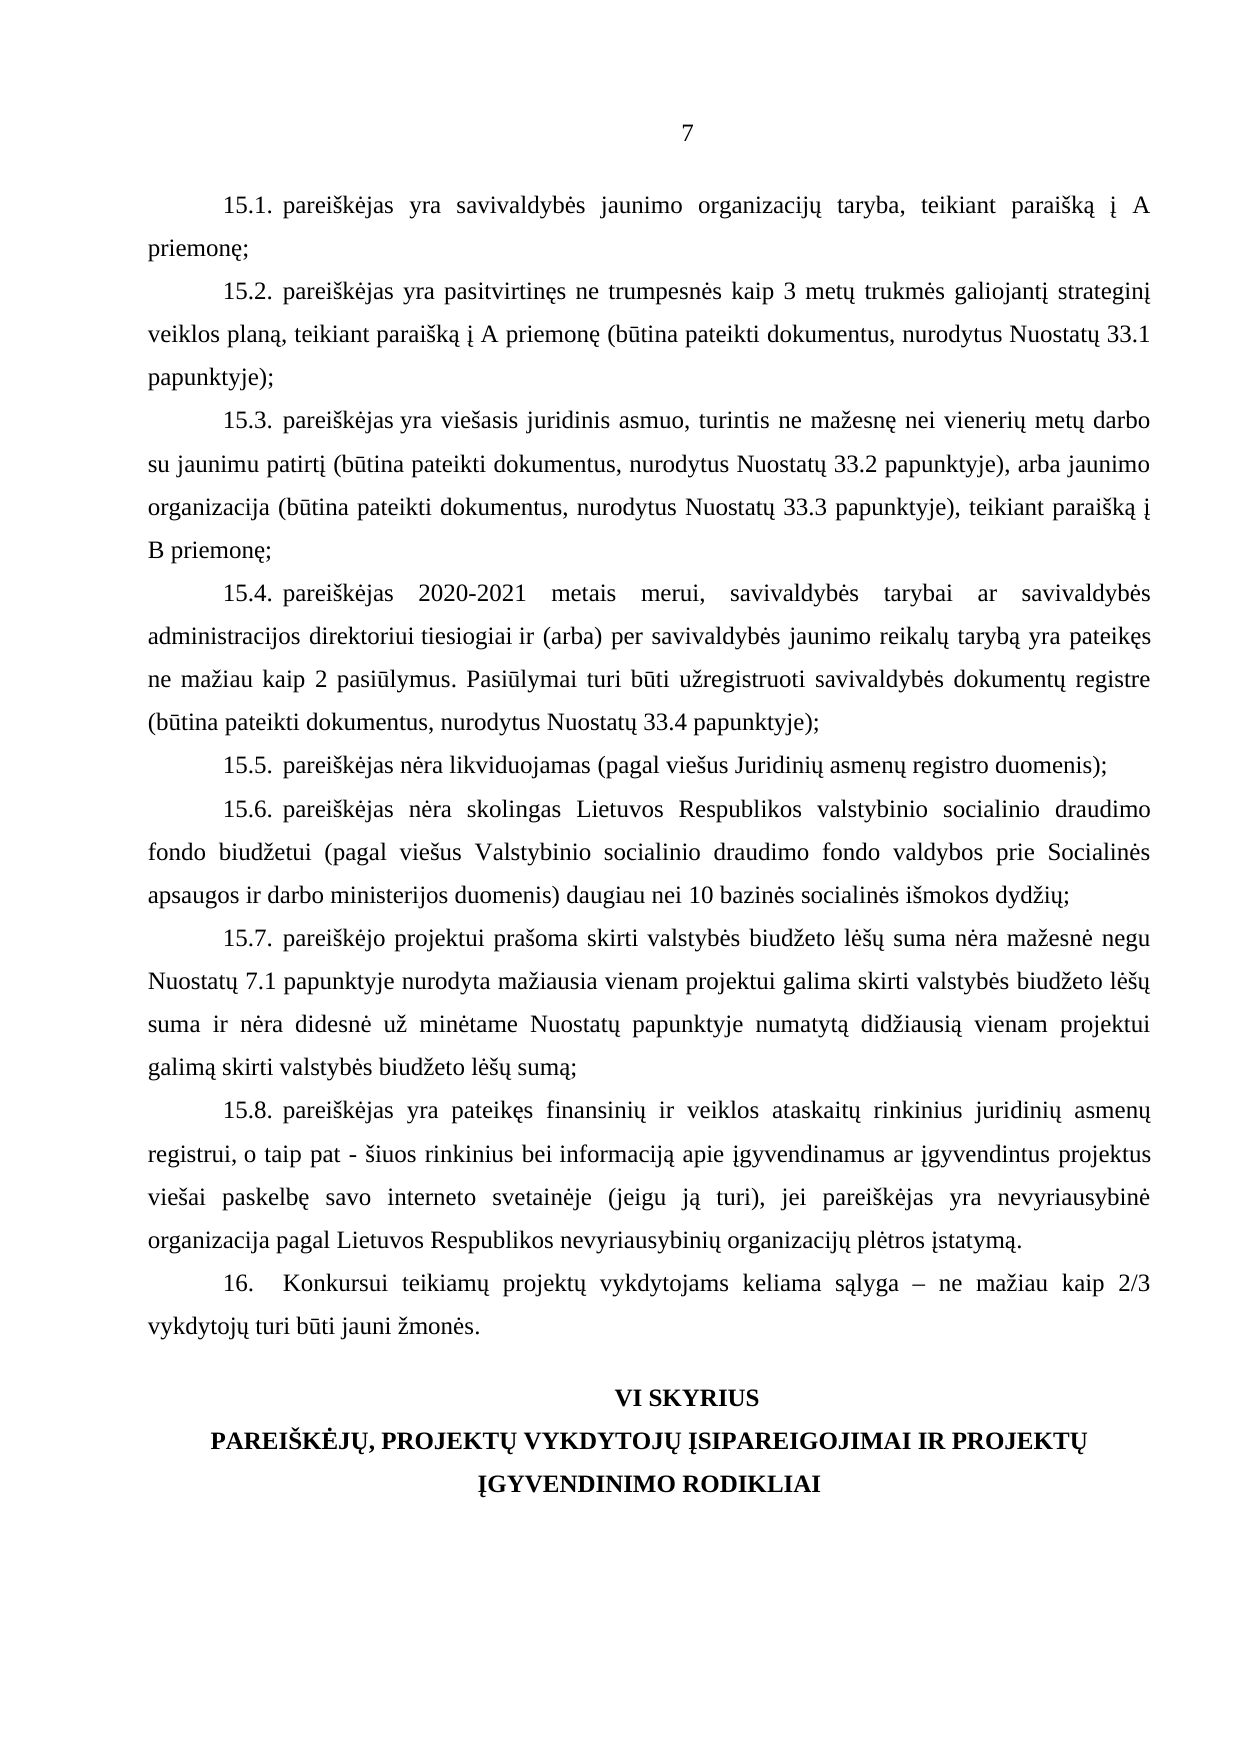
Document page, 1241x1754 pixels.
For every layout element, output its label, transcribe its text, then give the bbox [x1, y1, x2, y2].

text 15.6. pareiškėjas nėra skolingas Lietuvos Respublikos valstybinio socialinio draudimo fondo biudžetui (pagal viešus Valstybinio socialinio draudimo fondo valdybos prie Socialinės apsaugos ir darbo ministerijos duomenis) daugiau nei 10 bazinės socialinės išmokos dydžių; [148, 794, 1152, 909]
text 15.8. pareiškėjas yra pateikęs finansinių ir veiklos ataskaitų rinkinius juridinių asmenų registrui, o taip pat - šiuos rinkinius bei informaciją apie įgyvendinamus ar įgyvendintus projektus viešai paskelbę savo interneto svetainėje (jeigu ją turi), jei pareiškėjas yra nevyriausybinė organizacija pagal Lietuvos Respublikos nevyriausybinių organizacijų plėtros įstatymą. [148, 1096, 1152, 1254]
text 15.2. pareiškėjas yra pasitvirtinęs ne trumpesnės kaip 3 metų trukmės galiojantį strateginį veiklos planą, teikiant paraišką į A priemonę (būtina pateikti dokumentus, nurodytus Nuostatų 33.1 papunktyje); [148, 276, 1152, 391]
text 15.1. pareiškėjas yra savivaldybės jaunimo organizacijų taryba, teikiant paraišką į A priemonę; [148, 190, 1152, 262]
text VI SKYRIUS [148, 1383, 1151, 1412]
text 15.4. pareiškėjas 2020-2021 metais merui, savivaldybės tarybai ar savivaldybės administracijos direktoriui tiesiogiai ir (arba) per savivaldybės jaunimo reikalų tarybą yra pateikęs ne mažiau kaip 2 pasiūlymus. Pasiūlymai turi būti užregistruoti savivaldybės dokumentų registre (būtina pateikti dokumentus, nurodytus Nuostatų 33.4 papunktyje); [148, 578, 1152, 736]
text PAREIŠKĖJŲ, PROJEKTŲ VYKDYTOJŲ ĮSIPAREIGOJIMAI IR PROJEKTŲ ĮGYVENDINIMO RODIKLIAI [148, 1426, 1151, 1498]
text 16. Konkursui teikiamų projektų vykdytojams keliama sąlyga – ne mažiau kaip 2/3 vykdytojų turi būti jauni žmonės. [148, 1268, 1152, 1340]
text 15.7. pareiškėjo projektui prašoma skirti valstybės biudžeto lėšų suma nėra mažesnė negu Nuostatų 7.1 papunktyje nurodyta mažiausia vienam projektui galima skirti valstybės biudžeto lėšų suma ir nėra didesnė už minėtame Nuostatų papunktyje numatytą didžiausią vienam projektui galimą skirti valstybės biudžeto lėšų sumą; [148, 923, 1152, 1081]
text 15.3. pareiškėjas yra viešasis juridinis asmuo, turintis ne mažesnę nei vienerių metų darbo su jaunimu patirtį (būtina pateikti dokumentus, nurodytus Nuostatų 33.2 papunktyje), arba jaunimo organizacija (būtina pateikti dokumentus, nurodytus Nuostatų 33.3 papunktyje), teikiant paraišką į B priemonę; [148, 406, 1152, 564]
text 15.5. pareiškėjas nėra likviduojamas (pagal viešus Juridinių asmenų registro duomenis); [148, 751, 1152, 779]
